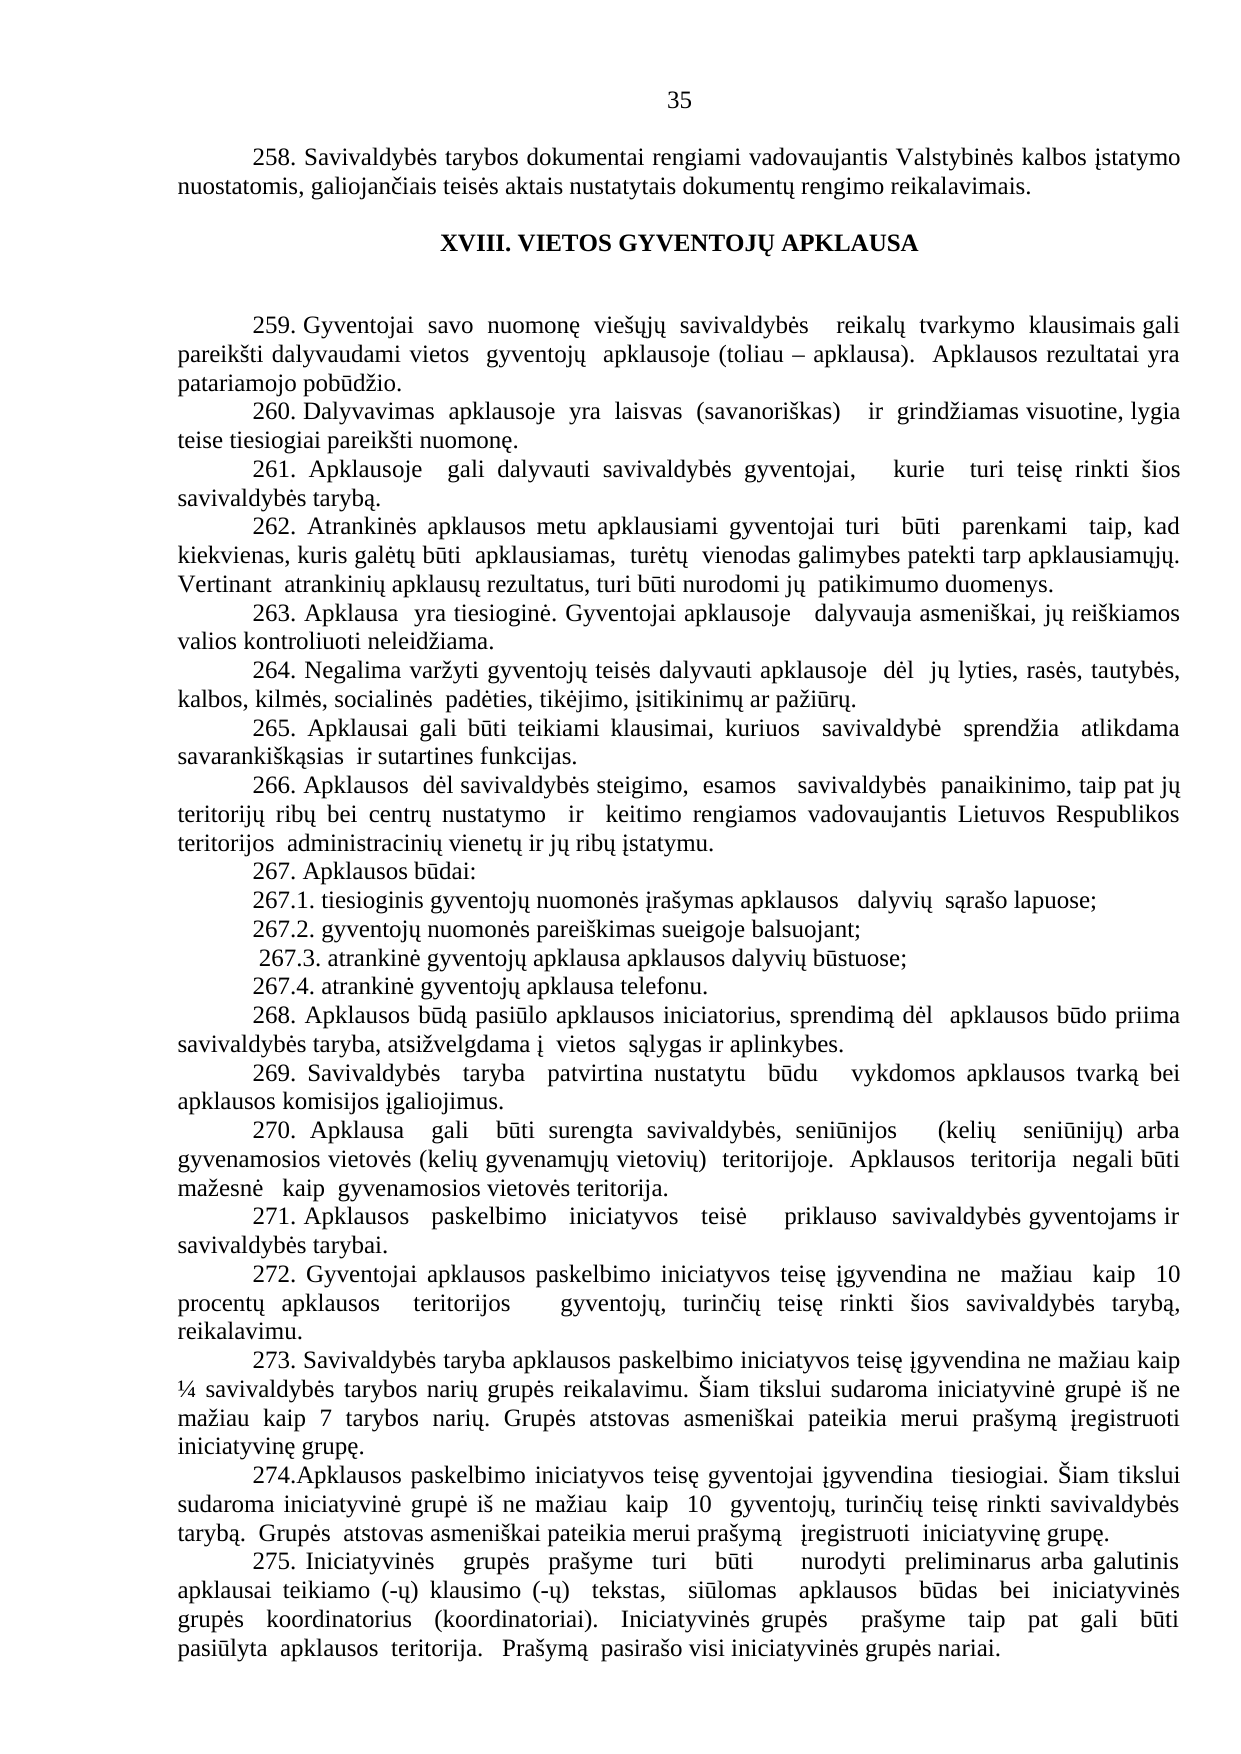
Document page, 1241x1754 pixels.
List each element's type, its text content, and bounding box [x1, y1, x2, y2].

text 267.4. atrankinė gyventojų apklausa telefonu. [177, 971, 1181, 1000]
text 264. Negalima varžyti gyventojų teisės dalyvauti apklausoje dėl jų lyties, rasės, tautybės, kalbos, kilmės, socialinės padėties, tikėjimo, įsitikinimų ar pažiūrų. [177, 655, 1181, 713]
text 267.2. gyventojų nuomonės pareiškimas sueigoje balsuojant; [177, 914, 1181, 943]
text 272. Gyventojai apklausos paskelbimo iniciatyvos teisę įgyvendina ne mažiau kaip 10 procentų apklausos teritorijos gyventojų, turinčių teisę rinkti šios savivaldybės tarybą, reikalavimu. [177, 1259, 1181, 1345]
text 261. Apklausoje gali dalyvauti savivaldybės gyventojai, kurie turi teisę rinkti šios savivaldybės tarybą. [177, 454, 1181, 511]
text 260. Dalyvavimas apklausoje yra laisvas (savanoriškas) ir grindžiamas visuotine, lygia teise tiesiogiai pareikšti nuomonę. [177, 396, 1181, 454]
text 270. Apklausa gali būti surengta savivaldybės, seniūnijos (kelių seniūnijų) arba gyvenamosios vietovės (kelių gyvenamųjų vietovių) teritorijoje. Apklausos teritorija negali būti mažesnė kaip gyvenamosios vietovės teritorija. [177, 1115, 1181, 1201]
text 263. Apklausa yra tiesioginė. Gyventojai apklausoje dalyvauja asmeniškai, jų reiškiamos valios kontroliuoti neleidžiama. [177, 598, 1181, 655]
text 266. Apklausos dėl savivaldybės steigimo, esamos savivaldybės panaikinimo, taip pat jų teritorijų ribų bei centrų nustatymo ir keitimo rengiamos vadovaujantis Lietuvos Respublikos teritorijos administracinių vienetų ir jų ribų įstatymu. [177, 770, 1181, 856]
text 267. Apklausos būdai: [177, 856, 1181, 885]
text 258. Savivaldybės tarybos dokumentai rengiami vadovaujantis Valstybinės kalbos įstatymo nuostatomis, galiojančiais teisės aktais nustatytais dokumentų rengimo reikalavimais. [177, 142, 1181, 200]
text 269. Savivaldybės taryba patvirtina nustatytu būdu vykdomos apklausos tvarką bei apklausos komisijos įgaliojimus. [177, 1058, 1181, 1115]
text 275. Iniciatyvinės grupės prašyme turi būti nurodyti preliminarus arba galutinis apklausai teikiamo (-ų) klausimo (-ų) tekstas, siūlomas apklausos būdas bei iniciatyvinės grupės koordinatorius (koordinatoriai). Iniciatyvinės grupės prašyme taip pat gali būti pasiūlyta apklausos teritorija. Prašymą pasirašo visi iniciatyvinės grupės nariai. [177, 1546, 1181, 1661]
text 271. Apklausos paskelbimo iniciatyvos teisė priklauso savivaldybės gyventojams ir savivaldybės tarybai. [177, 1201, 1181, 1259]
text 259. Gyventojai savo nuomonę viešųjų savivaldybės reikalų tvarkymo klausimais gali pareikšti dalyvaudami vietos gyventojų apklausoje (toliau – apklausa). Apklausos rezultatai yra patariamojo pobūdžio. [177, 310, 1181, 396]
text 274.Apklausos paskelbimo iniciatyvos teisę gyventojai įgyvendina tiesiogiai. Šiam tikslui sudaroma iniciatyvinė grupė iš ne mažiau kaip 10 gyventojų, turinčių teisę rinkti savivaldybės tarybą. Grupės atstovas asmeniškai pateikia merui prašymą įregistruoti iniciatyvinę grupę. [177, 1460, 1181, 1546]
text 265. Apklausai gali būti teikiami klausimai, kuriuos savivaldybė sprendžia atlikdama savarankiškąsias ir sutartines funkcijas. [177, 713, 1181, 770]
text 267.3. atrankinė gyventojų apklausa apklausos dalyvių būstuose; [177, 943, 1181, 971]
text XVIII. VIETOS GYVENTOJŲ APKLAUSA [177, 228, 1181, 257]
text 262. Atrankinės apklausos metu apklausiami gyventojai turi būti parenkami taip, kad kiekvienas, kuris galėtų būti apklausiamas, turėtų vienodas galimybes patekti tarp apklausiamųjų. Vertinant atrankinių apklausų rezultatus, turi būti nurodomi jų patikimumo duomenys. [177, 511, 1181, 598]
text 273. Savivaldybės taryba apklausos paskelbimo iniciatyvos teisę įgyvendina ne mažiau kaip ¼ savivaldybės tarybos narių grupės reikalavimu. Šiam tikslui sudaroma iniciatyvinė grupė iš ne mažiau kaip 7 tarybos narių. Grupės atstovas asmeniškai pateikia merui prašymą įregistruoti iniciatyvinę grupę. [177, 1345, 1181, 1460]
text 268. Apklausos būdą pasiūlo apklausos iniciatorius, sprendimą dėl apklausos būdo priima savivaldybės taryba, atsižvelgdama į vietos sąlygas ir aplinkybes. [177, 1000, 1181, 1058]
text 267.1. tiesioginis gyventojų nuomonės įrašymas apklausos dalyvių sąrašo lapuose; [177, 885, 1181, 914]
